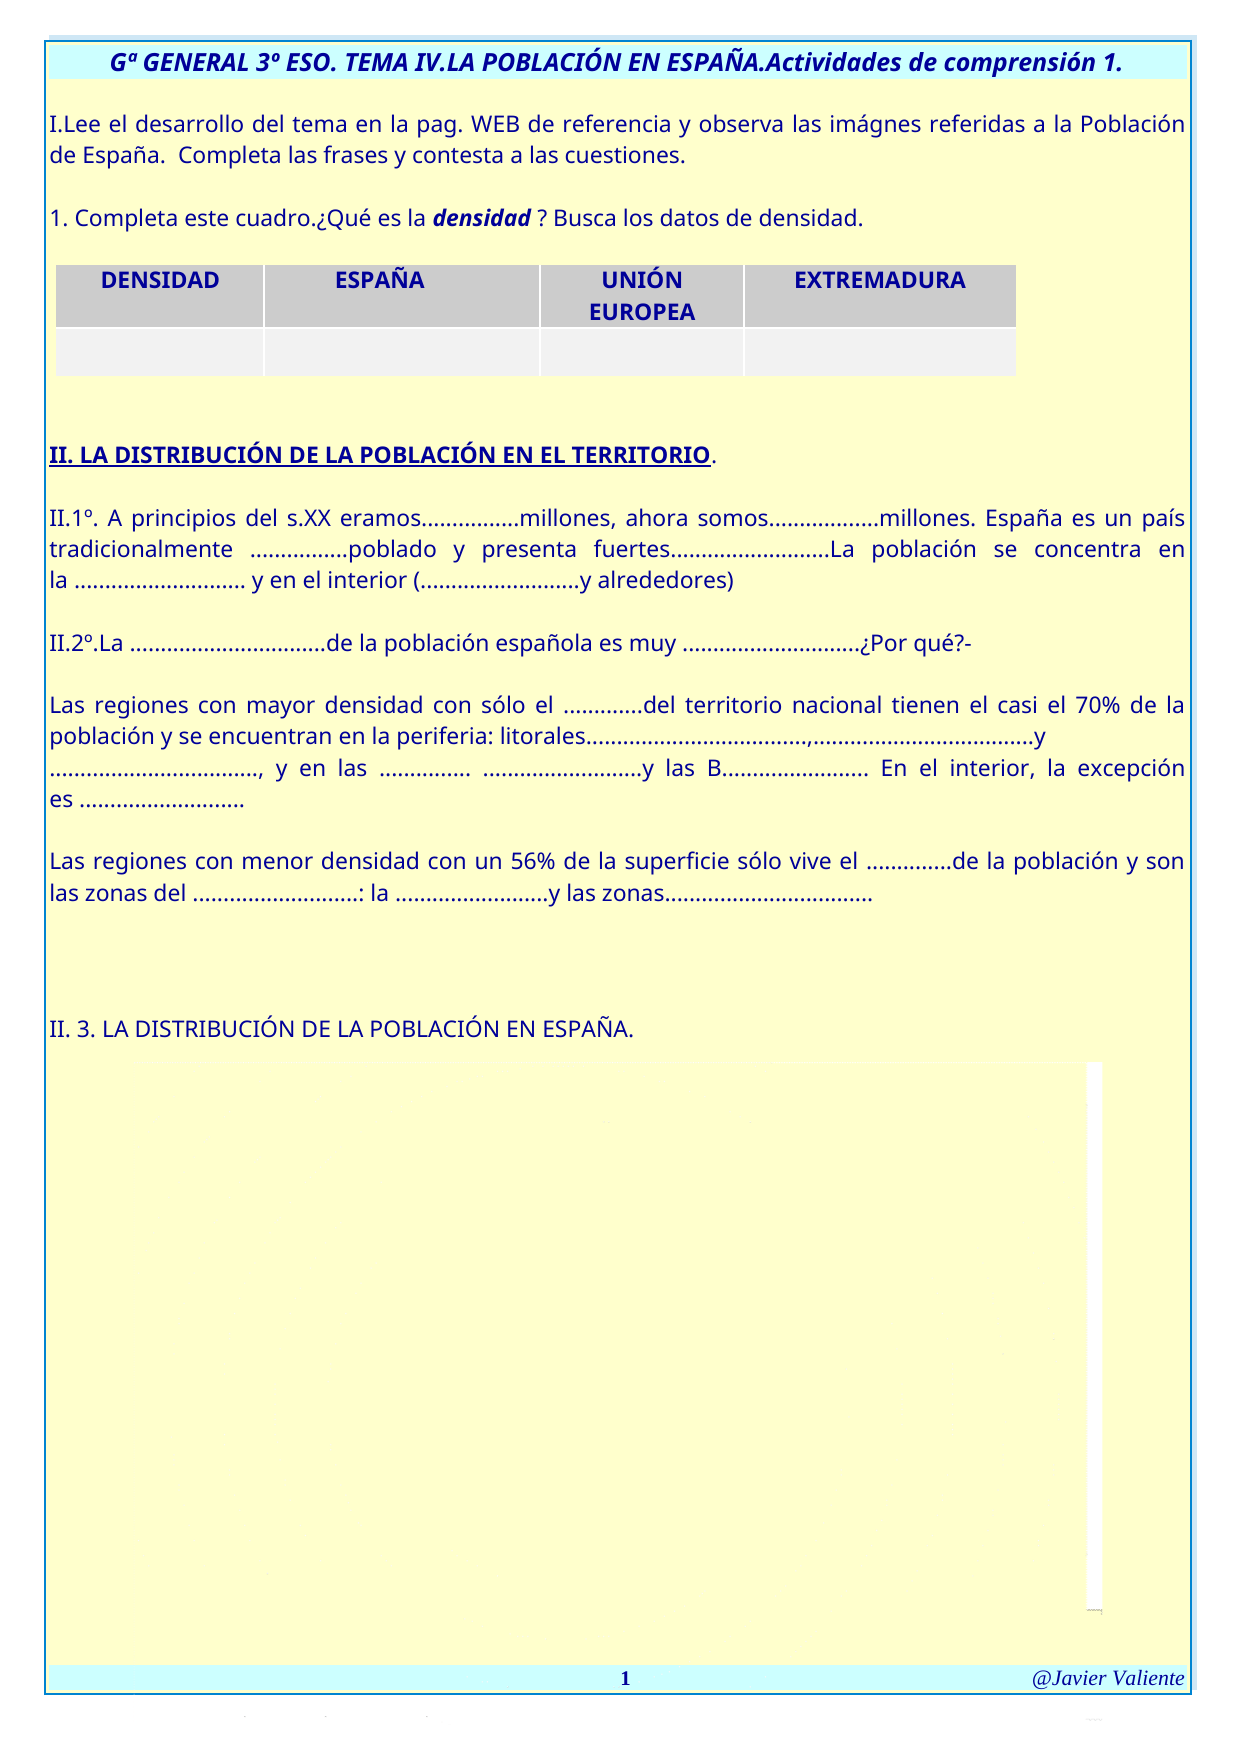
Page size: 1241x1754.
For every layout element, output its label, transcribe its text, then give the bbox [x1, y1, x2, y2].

table_cell [56, 329, 263, 376]
table_header ESPAÑA [265, 265, 539, 327]
text 1. Completa este cuadro.¿Qué es la densidad ? Busca los datos de densidad. [49, 202, 1187, 233]
table_cell [265, 329, 539, 376]
table_cell [745, 329, 1016, 376]
table_cell [541, 329, 743, 376]
table_header EXTREMADURA [745, 265, 1016, 327]
table_header UNIÓN EUROPEA [541, 265, 743, 327]
text Las regiones con mayor densidad con sólo el .............del territorio nacional tienen el casi el 70% de la población y se encuentran en la periferia: litorales....................................,....................................y [49, 689, 1187, 751]
text .................................., y en las ............... ..........................y las B........................ En el interior, la excepción es ........................... [49, 751, 1187, 814]
text I.Lee el desarrollo del tema en la pag. WEB de referencia y observa las imágnes referidas a la Población de España. Completa las frases y contesta a las cuestiones. [49, 108, 1187, 171]
text II. LA DISTRIBUCIÓN DE LA POBLACIÓN EN EL TERRITORIO. [49, 439, 1187, 470]
text Las regiones con menor densidad con un 56% de la superficie sólo vive el ..............de la población y son las zonas del ...........................: la .........................y las zonas.................................. [49, 845, 1187, 908]
text II.2º.La ................................de la población española es muy .............................¿Por qué?- [49, 626, 1187, 658]
text II.1º. A principios del s.XX eramos................millones, ahora somos..................millones. España es un país tradicionalmente ................poblado y presenta fuertes..........................La población se concentra en la ............................ y en el interior (..........................y alrededores) [49, 501, 1187, 595]
list II. 3. LA DISTRIBUCIÓN DE LA POBLACIÓN EN ESPAÑA. [49, 1013, 1187, 1044]
table_header DENSIDAD [56, 265, 263, 327]
